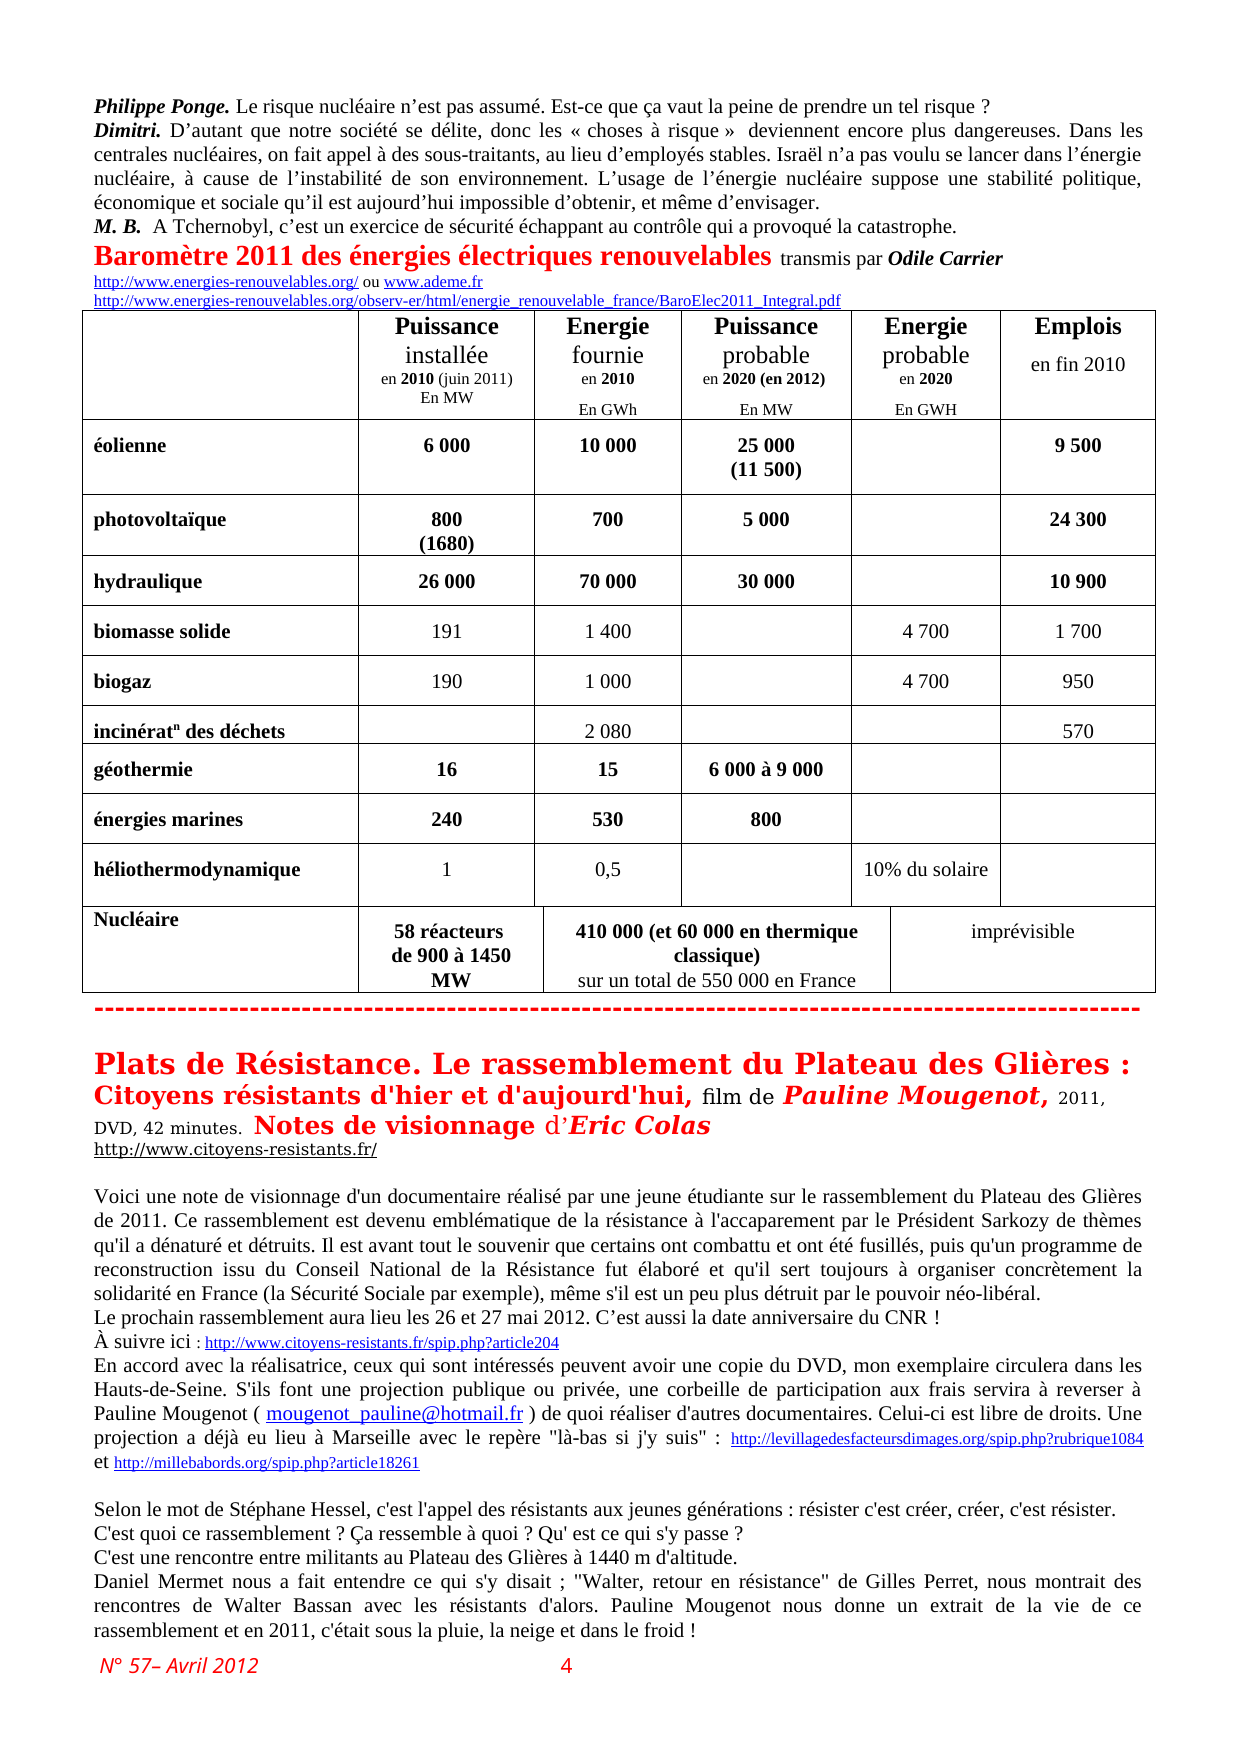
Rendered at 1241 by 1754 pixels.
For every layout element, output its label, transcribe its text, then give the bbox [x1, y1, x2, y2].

table_cell 570 [1001, 706, 1155, 743]
table_cell 530 [535, 794, 681, 843]
table_cell 24 300 [1001, 495, 1155, 555]
table_header Energie fournie en 2010 En GWh [535, 311, 681, 419]
text Philippe Ponge. Le risque nucléaire n’est pas assumé. Est-ce que ça vaut la peine de prendre un tel risque ? [94, 94, 1144, 118]
table_cell [682, 706, 851, 743]
table_cell 4 700 [852, 656, 1000, 705]
table_cell 58 réacteurs de 900 à 1450 MW [359, 907, 543, 992]
table_cell 1 000 [535, 656, 681, 705]
table_cell [852, 794, 1000, 843]
table_cell 4 700 [852, 606, 1000, 655]
table_cell 700 [535, 495, 681, 555]
table_cell [682, 656, 851, 705]
table_cell 25 000 (11 500) [682, 420, 851, 493]
table_cell 2 080 [535, 706, 681, 743]
text Plats de Résistance. Le rassemblement du Plateau des Glières : Citoyens résistants d'hier et d'aujourd'hui, film de Pauline Mougenot, 2011, DVD, 42 minutes. Notes de visionnage d’Eric Colas http://www.citoyens-resistants.fr/ [94, 1047, 1144, 1159]
table_cell 190 [359, 656, 534, 705]
table_cell hydraulique [83, 556, 358, 605]
text Baromètre 2011 des énergies électriques renouvelables transmis par Odile Carrier [94, 238, 1144, 272]
table_cell incinératn des déchets [83, 706, 358, 743]
table_cell 1 [359, 844, 534, 906]
table_cell énergies marines [83, 794, 358, 843]
text En accord avec la réalisatrice, ceux qui sont intéressés peuvent avoir une copie du DVD, mon exemplaire circulera dans les Hauts-de-Seine. S'ils font une projection publique ou privée, une corbeille de participation aux frais servira à reverser à Pauline Mougenot ( mougenot_pauline@hotmail.fr ) de quoi réaliser d'autres documentaires. Celui-ci est libre de droits. Une projection a déjà eu lieu à Marseille avec le repère "là-bas si j'y suis" : http://levillagedesfacteursdimages.org/spip.php?rubrique1084 et http://millebabords.org/spip.php?article18261 [94, 1353, 1144, 1473]
table_cell photovoltaïque [83, 495, 358, 555]
table_cell [1001, 794, 1155, 843]
table_cell 9 500 [1001, 420, 1155, 493]
table_cell éolienne [83, 420, 358, 493]
table_cell géothermie [83, 744, 358, 793]
text Voici une note de visionnage d'un documentaire réalisé par une jeune étudiante sur le rassemblement du Plateau des Glières de 2011. Ce rassemblement est devenu emblématique de la résistance à l'accaparement par le Président Sarkozy de thèmes qu'il a dénaturé et détruits. Il est avant tout le souvenir que certains ont combattu et ont été fusillés, puis qu'un programme de reconstruction issu du Conseil National de la Résistance fut élaboré et qu'il sert toujours à organiser concrètement la solidarité en France (la Sécurité Sociale par exemple), même s'il est un peu plus détruit par le pouvoir néo-libéral. [94, 1184, 1144, 1305]
table_cell 6 000 [359, 420, 534, 493]
table_cell 800 (1680) [359, 495, 534, 555]
table_cell biogaz [83, 656, 358, 705]
table_cell 26 000 [359, 556, 534, 605]
text Le prochain rassemblement aura lieu les 26 et 27 mai 2012. C’est aussi la date anniversaire du CNR ! [94, 1305, 1144, 1329]
table_cell [682, 606, 851, 655]
table_cell 240 [359, 794, 534, 843]
table_cell 6 000 à 9 000 [682, 744, 851, 793]
table_cell 15 [535, 744, 681, 793]
table_cell 410 000 (et 60 000 en thermique classique) sur un total de 550 000 en France [544, 907, 890, 992]
table_cell [852, 744, 1000, 793]
table_header [83, 311, 358, 419]
table_cell [359, 706, 534, 743]
table_cell biomasse solide [83, 606, 358, 655]
text ----------------------------------------------------------------------------------------------------- [94, 993, 1144, 1022]
table_cell imprévisible [891, 907, 1155, 992]
table_cell 10 000 [535, 420, 681, 493]
table_cell 0,5 [535, 844, 681, 906]
text M. B. A Tchernobyl, c’est un exercice de sécurité échappant au contrôle qui a provoqué la catastrophe. [94, 214, 1144, 238]
table_cell [682, 844, 851, 906]
table_cell [852, 556, 1000, 605]
table_cell [852, 420, 1000, 493]
table_cell 1 700 [1001, 606, 1155, 655]
table_header Energie probable en 2020 En GWH [852, 311, 1000, 419]
text Daniel Mermet nous a fait entendre ce qui s'y disait ; "Walter, retour en résistance" de Gilles Perret, nous montrait des rencontres de Walter Bassan avec les résistants d'alors. Pauline Mougenot nous donne un extrait de la vie de ce rassemblement et en 2011, c'était sous la pluie, la neige et dans le froid ! [94, 1569, 1144, 1642]
table_cell 800 [682, 794, 851, 843]
text C'est une rencontre entre militants au Plateau des Glières à 1440 m d'altitude. [94, 1545, 1144, 1569]
table_cell 10 900 [1001, 556, 1155, 605]
text Selon le mot de Stéphane Hessel, c'est l'appel des résistants aux jeunes générations : résister c'est créer, créer, c'est résister. [94, 1473, 1144, 1521]
table_header Puissance probable en 2020 (en 2012) En MW [682, 311, 851, 419]
table_cell [1001, 744, 1155, 793]
table_cell 30 000 [682, 556, 851, 605]
table_cell 10% du solaire [852, 844, 1000, 906]
table_cell [852, 706, 1000, 743]
table_header Emplois en fin 2010 [1001, 311, 1155, 419]
text http://www.energies-renouvelables.org/ ou www.ademe.fr [94, 272, 1144, 291]
text http://www.energies-renouvelables.org/observ-er/html/energie_renouvelable_france/BaroElec2011_Integral.pdf [94, 291, 1144, 310]
table_cell Nucléaire [83, 907, 358, 992]
table_cell [1001, 844, 1155, 906]
text À suivre ici : http://www.citoyens-resistants.fr/spip.php?article204 [94, 1329, 1144, 1353]
table_header Puissance installée en 2010 (juin 2011) En MW [359, 311, 534, 419]
table_cell 16 [359, 744, 534, 793]
table_cell héliothermodynamique [83, 844, 358, 906]
text Dimitri. D’autant que notre société se délite, donc les « choses à risque » deviennent encore plus dangereuses. Dans les centrales nucléaires, on fait appel à des sous-traitants, au lieu d’employés stables. Israël n’a pas voulu se lancer dans l’énergie nucléaire, à cause de l’instabilité de son environnement. L’usage de l’énergie nucléaire suppose une stabilité politique, économique et sociale qu’il est aujourd’hui impossible d’obtenir, et même d’envisager. [94, 118, 1144, 214]
table_cell 5 000 [682, 495, 851, 555]
text C'est quoi ce rassemblement ? Ça ressemble à quoi ? Qu' est ce qui s'y passe ? [94, 1521, 1144, 1545]
table_cell 950 [1001, 656, 1155, 705]
table_cell [852, 495, 1000, 555]
table_cell 191 [359, 606, 534, 655]
table_cell 1 400 [535, 606, 681, 655]
table_cell 70 000 [535, 556, 681, 605]
